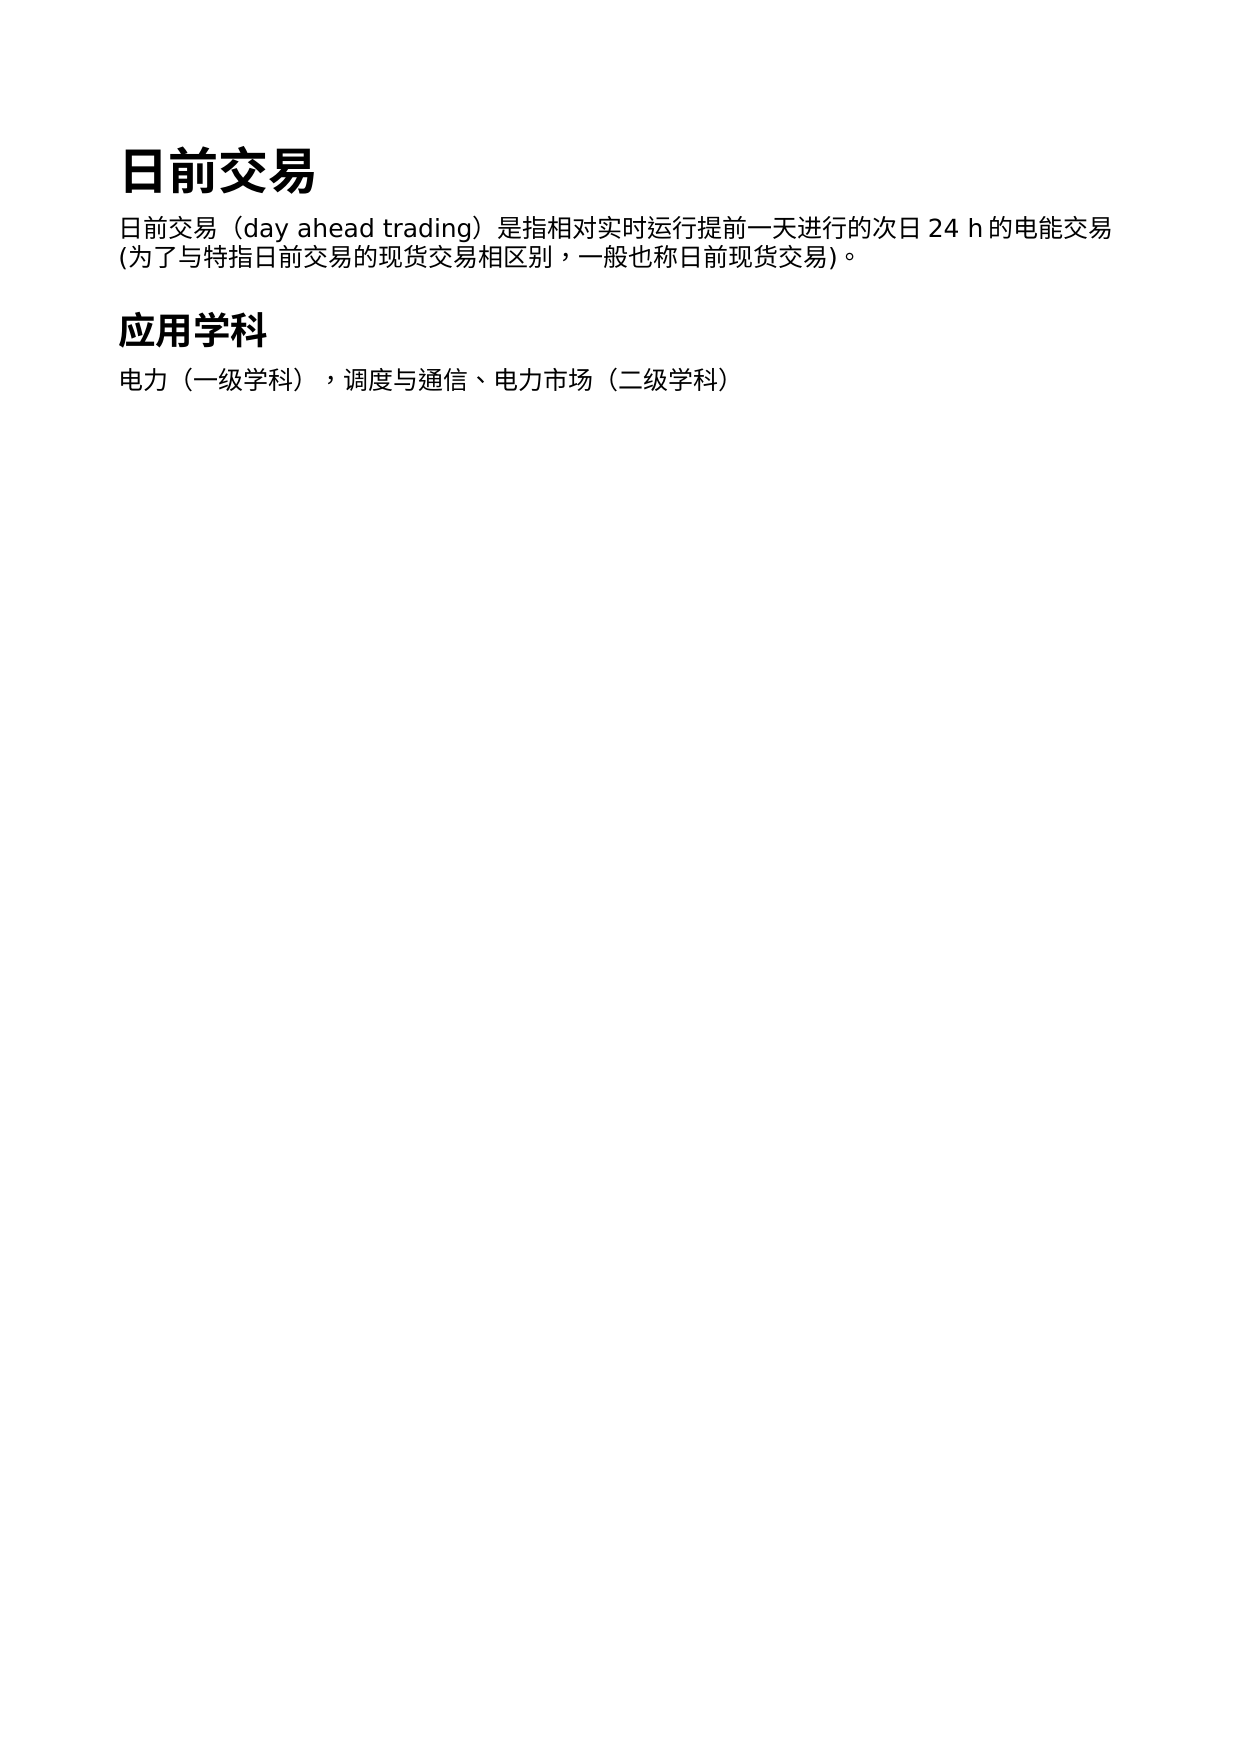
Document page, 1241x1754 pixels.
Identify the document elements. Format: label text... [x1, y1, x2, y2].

subtitle 日前交易 [118, 143, 1122, 201]
subtitle 应用学科 [118, 310, 1122, 353]
text 日前交易（day ahead trading）是指相对实时运行提前一天进行的次日24 h的电能交易(为了与特指日前交易的现货交易相区别，一般也称日前现货交易)。 [118, 214, 1122, 272]
text 电力（一级学科），调度与通信、电力市场（二级学科） [118, 366, 1122, 395]
